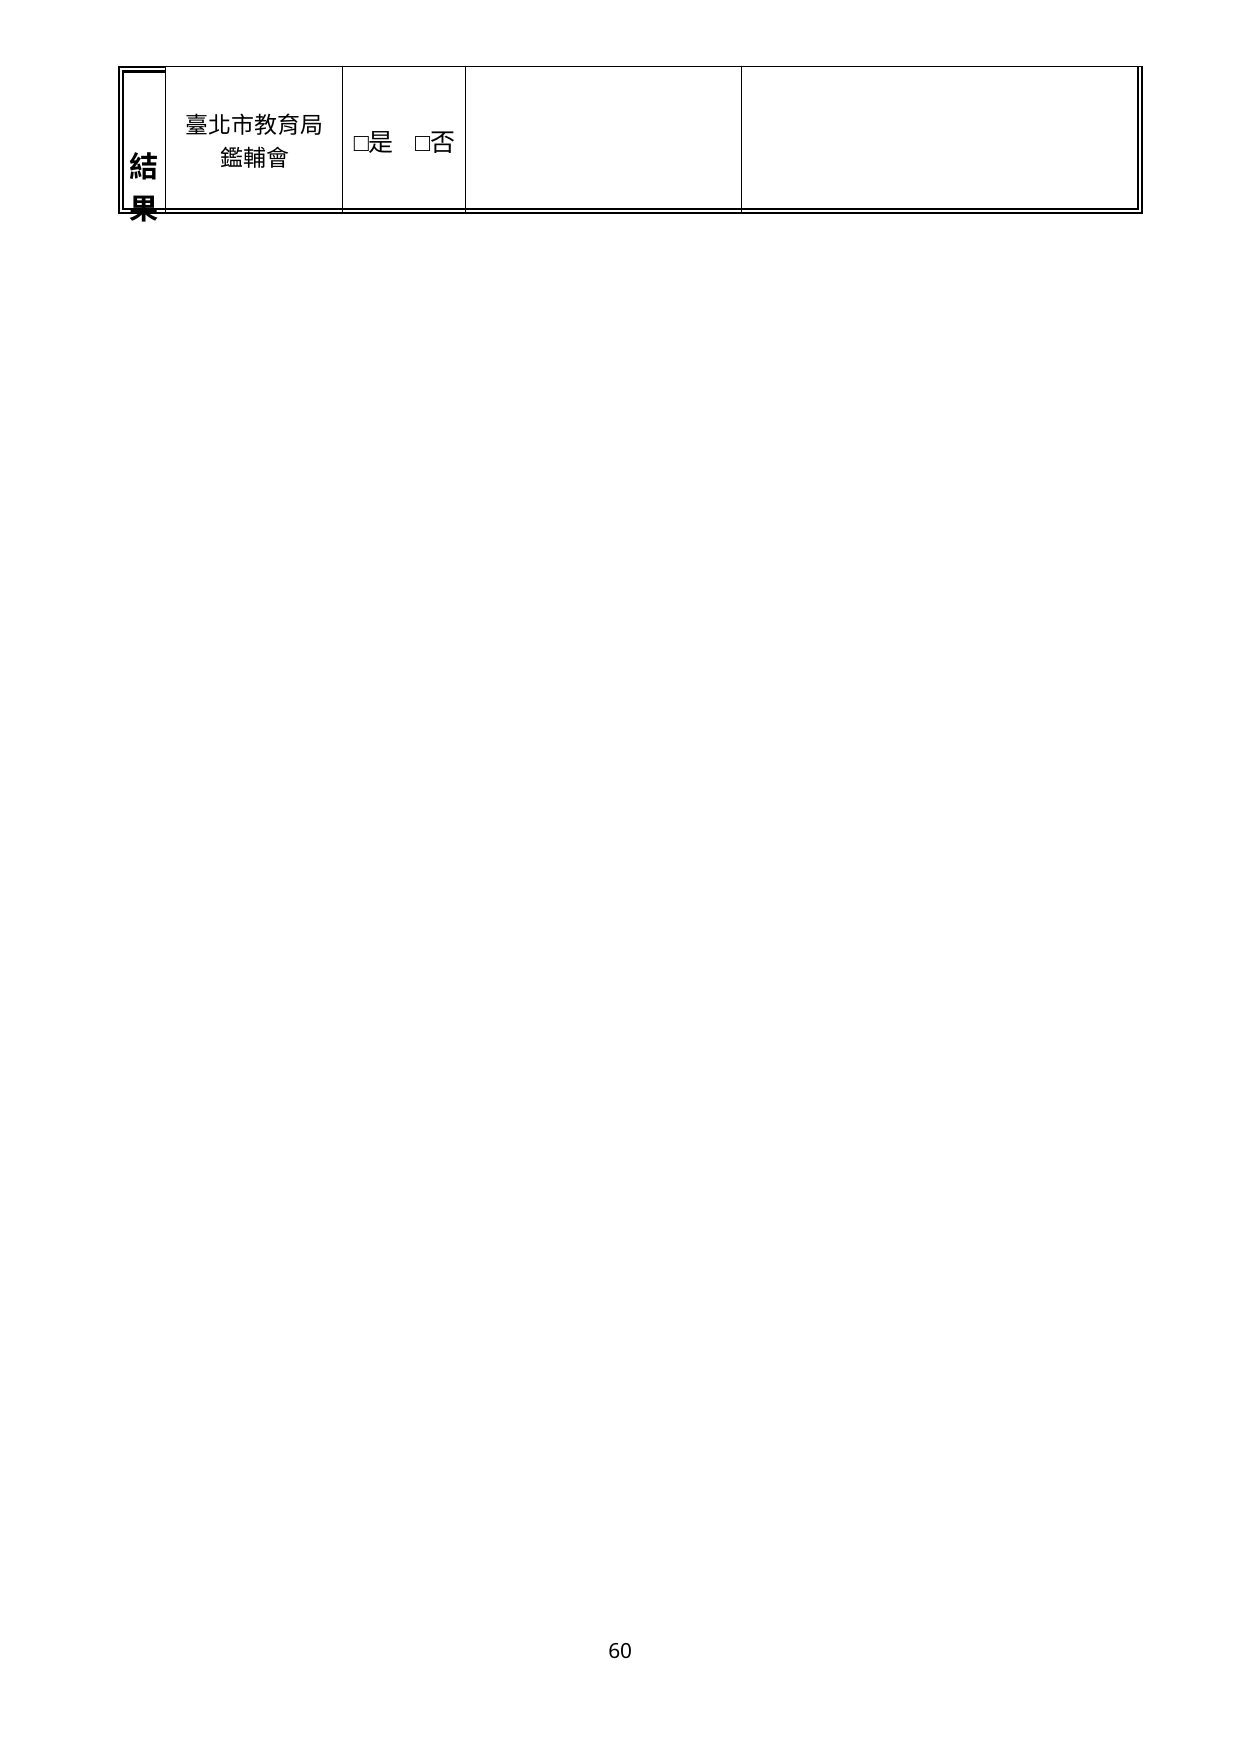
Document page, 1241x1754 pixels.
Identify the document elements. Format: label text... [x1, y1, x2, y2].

table_cell □是 [343, 67, 404, 208]
table_cell [742, 67, 1137, 208]
table_cell □否 [404, 67, 465, 208]
table_cell 伍 、 鑑 定 結 果 [124, 73, 165, 208]
table_cell 臺北市教育局 鑑輔會 [166, 67, 342, 208]
table_cell [466, 67, 741, 208]
